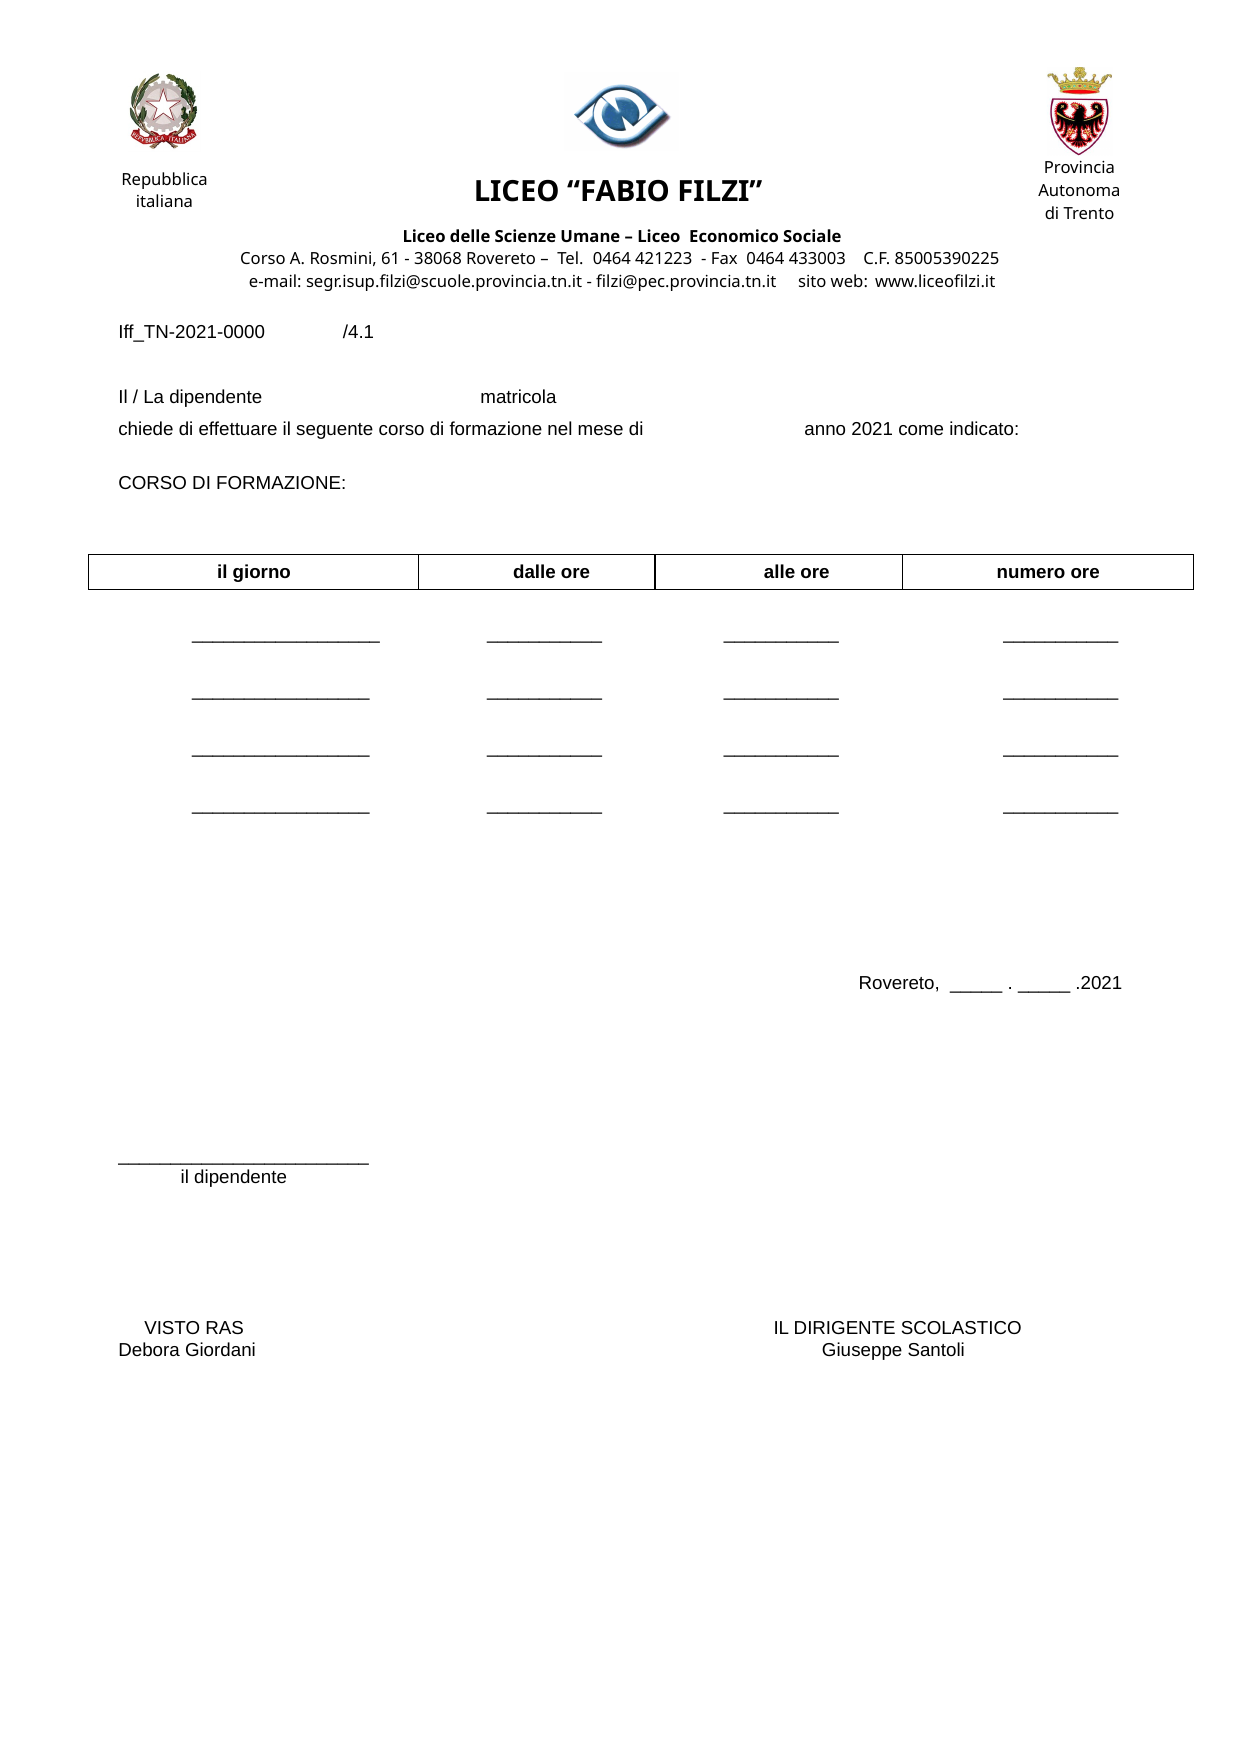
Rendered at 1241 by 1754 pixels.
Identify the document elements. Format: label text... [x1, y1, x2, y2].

picture [564, 72, 679, 151]
table_header numero ore [903, 555, 1193, 588]
text _________________ ___________ ___________ ___________ [118, 679, 1152, 700]
table_header alle ore [656, 555, 902, 588]
text __________________ ___________ ___________ ___________ [118, 622, 1152, 643]
text il dipendente [118, 1166, 1122, 1187]
picture [1046, 67, 1113, 156]
table_header il giorno [89, 555, 418, 588]
table_header dalle ore [419, 555, 654, 588]
text Iff_TN-2021-0000 /4.1 [118, 321, 1122, 343]
text Il / La dipendente matricola chiede di effettuare il seguente corso di formazione nel mese di anno 2021 come indicato: [118, 386, 1122, 439]
text Debora Giordani Giuseppe Santoli [118, 1338, 1122, 1360]
text CORSO DI FORMAZIONE: [118, 472, 1152, 493]
text _________________ ___________ ___________ ___________ [118, 793, 1152, 814]
text _________________ ___________ ___________ ___________ [118, 736, 1152, 757]
text Rovereto, _____ . _____ .2021 [118, 972, 1122, 993]
text VISTO RAS IL DIRIGENTE SCOLASTICO [118, 1317, 1122, 1338]
picture [127, 71, 201, 152]
text ________________________ [118, 1144, 1122, 1166]
